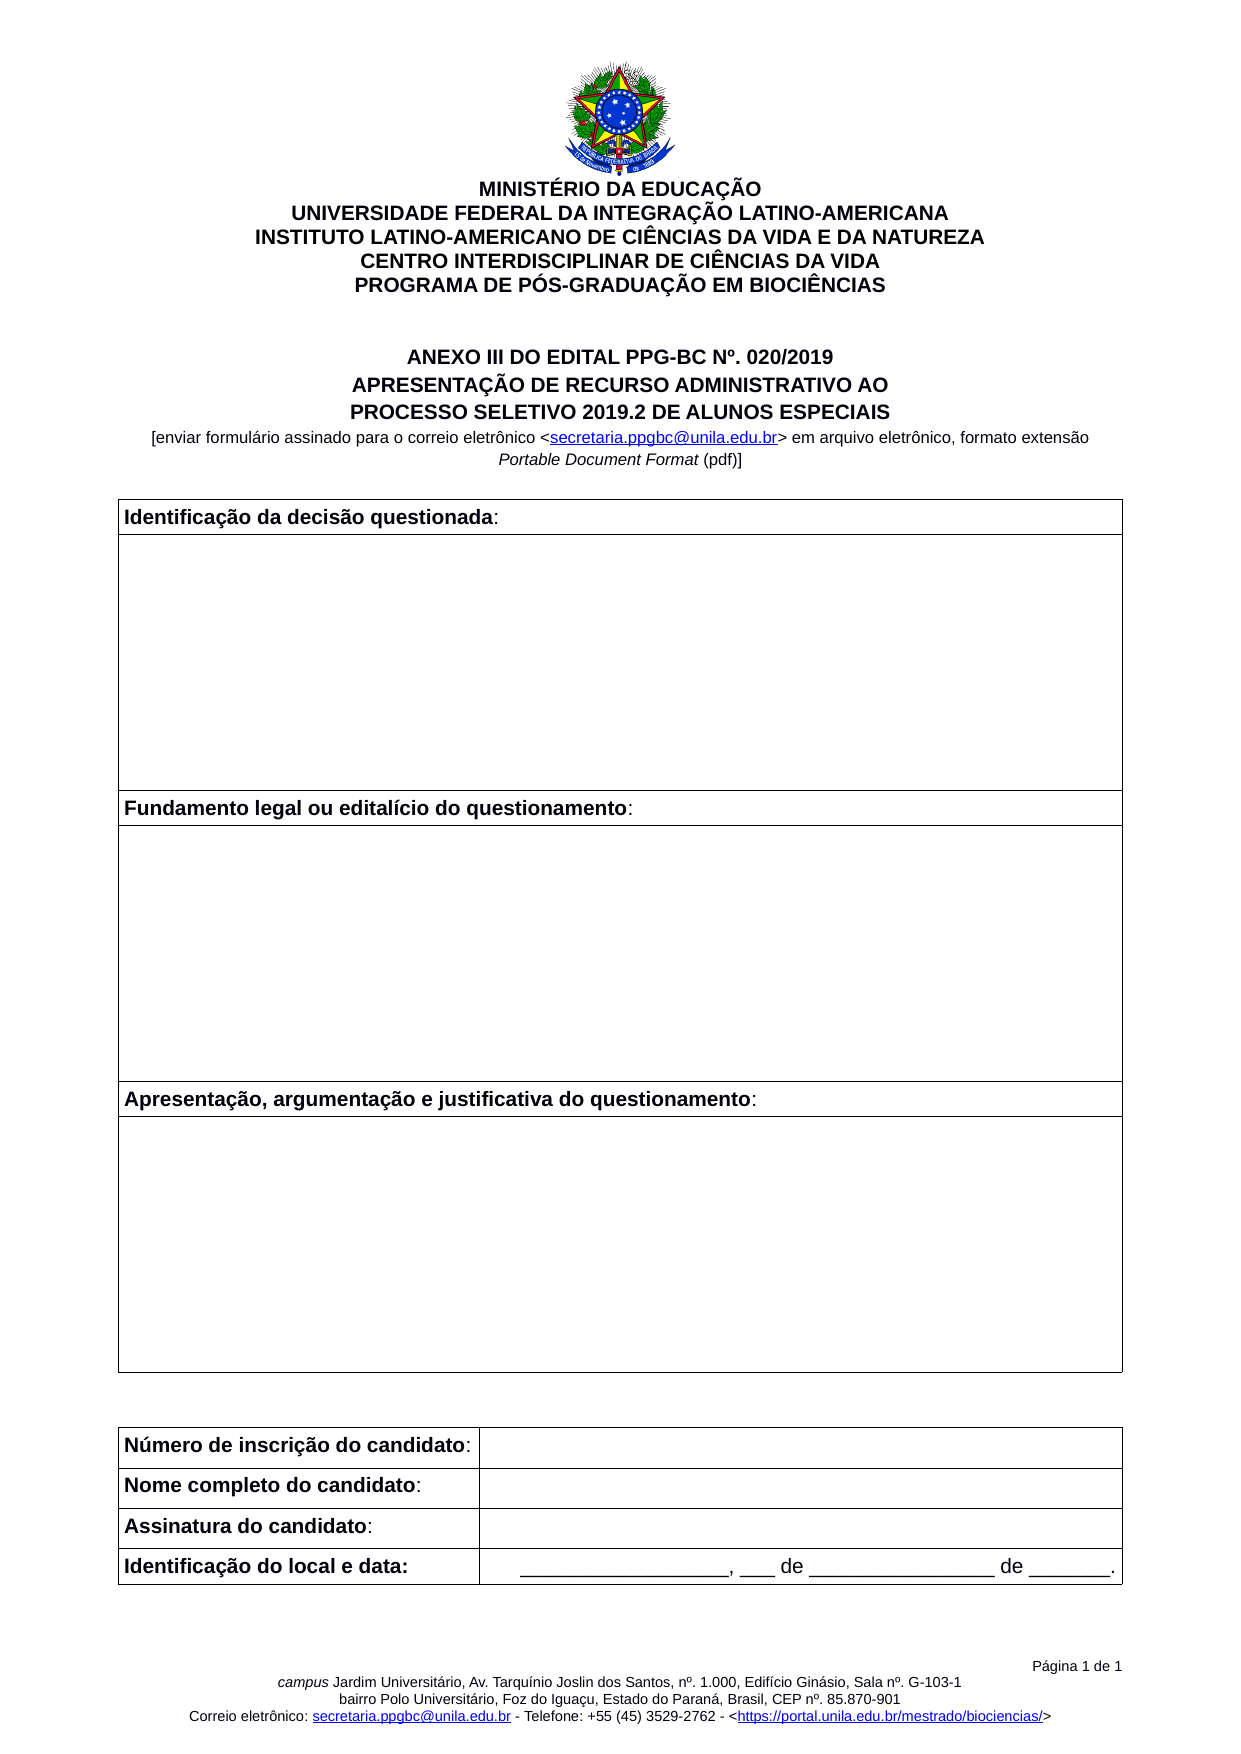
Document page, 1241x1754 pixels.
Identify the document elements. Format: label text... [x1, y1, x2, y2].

table_header Número de inscrição do candidato: [119, 1428, 479, 1467]
table_cell Apresentação, argumentação e justificativa do questionamento: [119, 1082, 1122, 1116]
text ANEXO III DO EDITAL PPG-BC Nº. 020/2019 [118, 345, 1122, 369]
table_header Identificação da decisão questionada: [119, 500, 1122, 534]
table_cell [480, 1509, 1122, 1548]
text APRESENTAÇÃO DE RECURSO ADMINISTRATIVO AO [118, 372, 1122, 396]
text [enviar formulário assinado para o correio eletrônico <secretaria.ppgbc@unila.edu.br> em arquivo eletrônico, formato extensão Portable Document Format (pdf)] [118, 427, 1122, 468]
table_cell [119, 826, 1122, 1081]
text PROCESSO SELETIVO 2019.2 DE ALUNOS ESPECIAIS [118, 400, 1122, 424]
table_cell Nome completo do candidato: [119, 1469, 479, 1508]
table_cell [119, 1117, 1122, 1372]
table_cell Fundamento legal ou editalício do questionamento: [119, 791, 1122, 825]
table_cell [119, 535, 1122, 790]
table_cell Identificação do local e data: [119, 1549, 479, 1583]
table_header [480, 1428, 1122, 1467]
table_cell __________________, ___ de ________________ de _______. [480, 1549, 1122, 1583]
picture [561, 59, 680, 178]
table_cell Assinatura do candidato: [119, 1509, 479, 1548]
table_cell [480, 1469, 1122, 1508]
